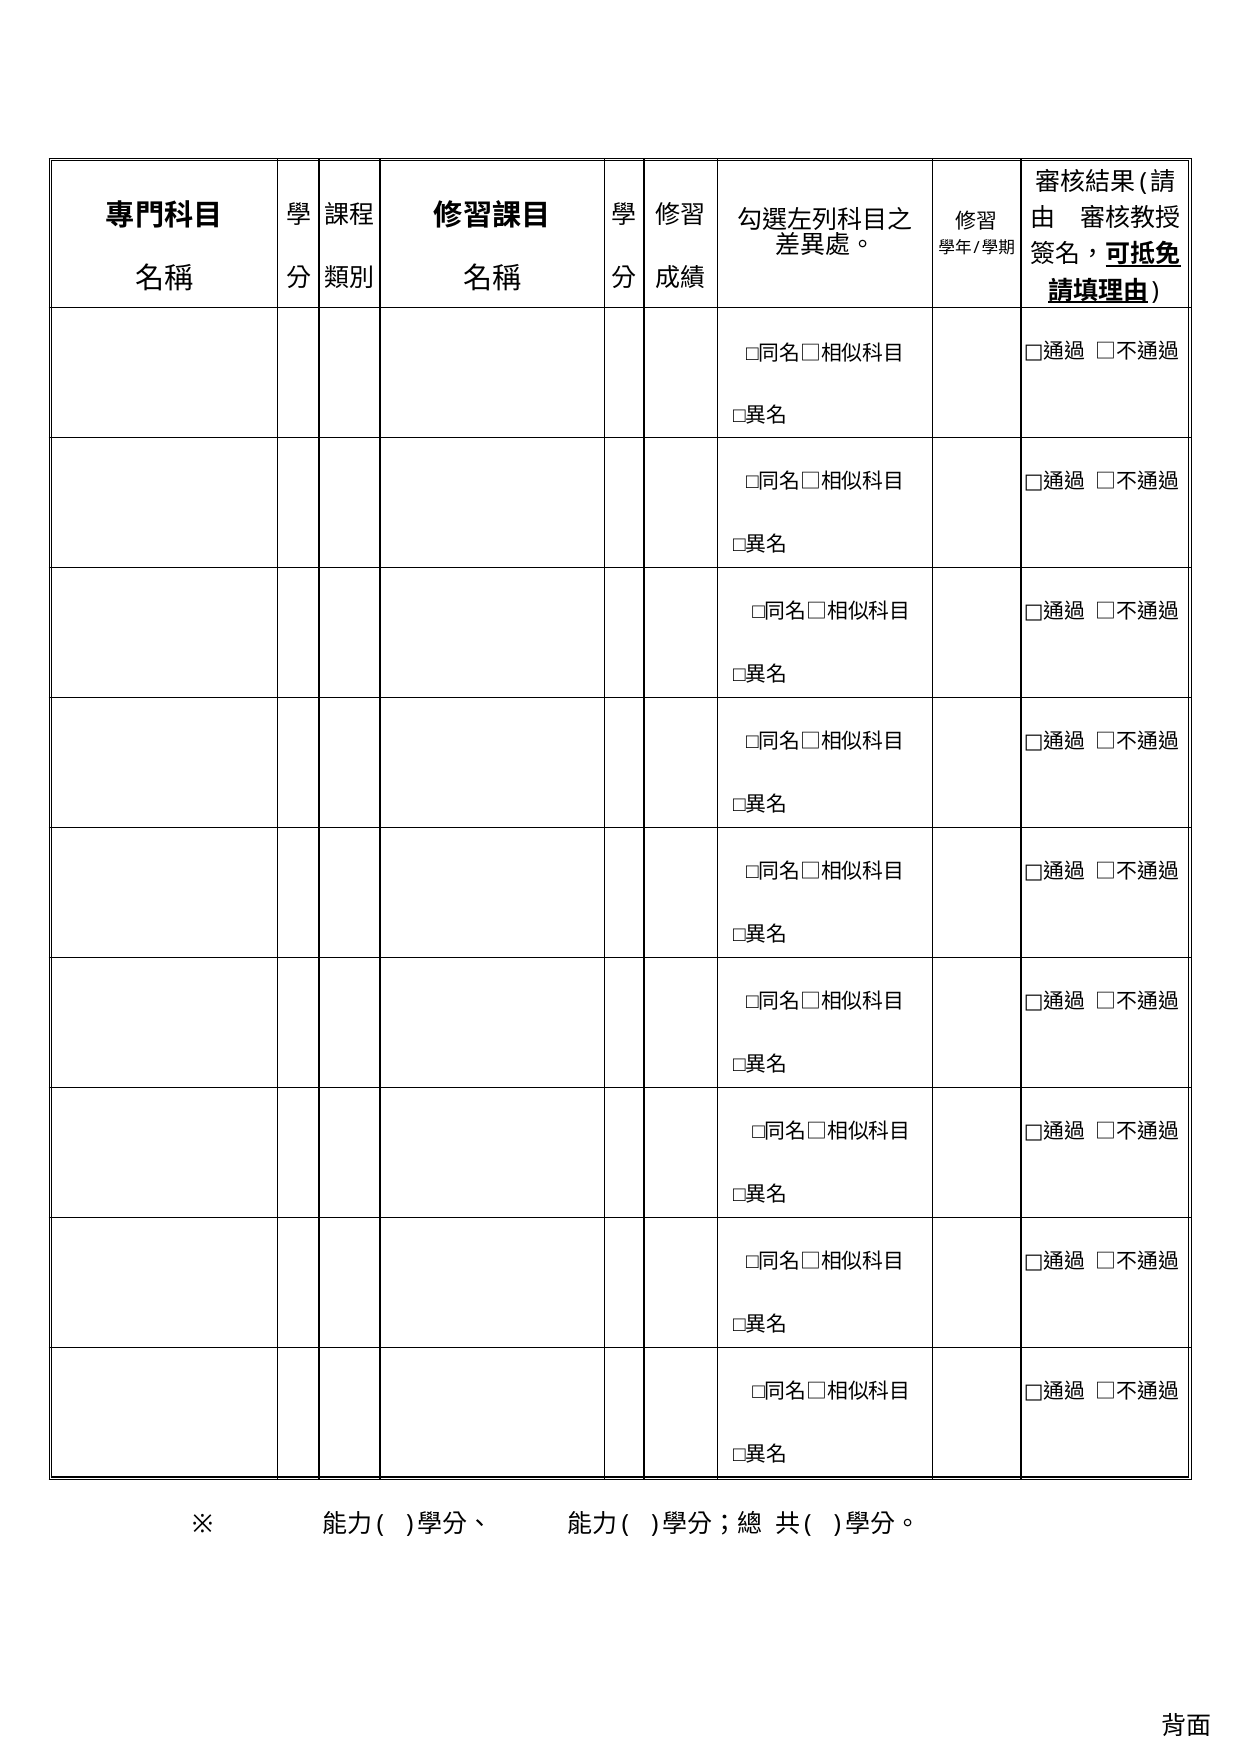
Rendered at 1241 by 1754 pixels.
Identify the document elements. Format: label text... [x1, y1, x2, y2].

table_cell [52, 698, 277, 826]
table_cell [645, 568, 717, 696]
table_cell □同名□相似科目 □異名 [718, 1348, 932, 1476]
table_cell [605, 568, 643, 696]
table_cell [278, 1088, 318, 1216]
table_header 學分 [278, 161, 318, 306]
text ※ 能力( )學分、 能力( )學分；總 共( )學分。 [187, 1480, 1053, 1542]
table_cell □通過 □不通過 [1022, 438, 1188, 566]
table_cell [605, 1088, 643, 1216]
table_cell [320, 828, 379, 956]
text 背面 [1161, 1705, 1225, 1741]
table_cell [645, 1218, 717, 1346]
table_header 修習課目 名稱 [381, 161, 604, 306]
table_cell [933, 1088, 1020, 1216]
table_cell [381, 828, 604, 956]
table_cell [52, 308, 277, 436]
table_cell [381, 438, 604, 566]
table_cell [381, 1088, 604, 1216]
table_header 審核結果(請由 審核教授簽名，可抵免請填理由) [1022, 161, 1188, 306]
table_cell [320, 698, 379, 826]
table_cell □通過 □不通過 [1022, 698, 1188, 826]
table_cell □通過 □不通過 [1022, 1348, 1188, 1476]
table_header 修習 學年/學期 [933, 161, 1020, 306]
table_cell □同名□相似科目 □異名 [718, 958, 932, 1086]
table_cell □通過 □不通過 [1022, 1088, 1188, 1216]
table_header 專門科目 名稱 [52, 161, 277, 306]
table_cell □同名□相似科目 □異名 [718, 1218, 932, 1346]
table_cell [52, 1348, 277, 1476]
table_cell [320, 438, 379, 566]
table_cell [278, 438, 318, 566]
table_cell □通過 □不通過 [1022, 958, 1188, 1086]
table_cell □同名□相似科目 □異名 [718, 308, 932, 436]
table_cell [381, 958, 604, 1086]
table_cell [605, 698, 643, 826]
table_cell [381, 568, 604, 696]
table_cell [933, 568, 1020, 696]
table_cell [605, 958, 643, 1086]
table_cell [52, 438, 277, 566]
table_cell [645, 438, 717, 566]
table_cell [381, 308, 604, 436]
table_cell □同名□相似科目 □異名 [718, 1088, 932, 1216]
table_cell [320, 1348, 379, 1476]
table_cell [605, 438, 643, 566]
table_cell □通過 □不通過 [1022, 828, 1188, 956]
table_header 課程 類別 [320, 161, 379, 306]
table_cell [645, 828, 717, 956]
table_cell [933, 438, 1020, 566]
table_cell [645, 308, 717, 436]
table_cell [645, 1348, 717, 1476]
table_header 勾選左列科目之 差異處。 [718, 161, 932, 306]
table_cell [933, 958, 1020, 1086]
table_cell [320, 1218, 379, 1346]
table_cell [52, 568, 277, 696]
table_cell □同名□相似科目 □異名 [718, 438, 932, 566]
table_cell [52, 958, 277, 1086]
table_cell [278, 1348, 318, 1476]
table_cell [933, 1348, 1020, 1476]
table_header 學分 [605, 161, 643, 306]
table_cell [320, 1088, 379, 1216]
text [1146, 1698, 1240, 1754]
table_cell [933, 308, 1020, 436]
table_cell [278, 568, 318, 696]
table_cell [933, 1218, 1020, 1346]
table_cell [933, 698, 1020, 826]
table_cell [52, 1218, 277, 1346]
table_cell [605, 1218, 643, 1346]
table_cell [645, 958, 717, 1086]
table_cell [605, 1348, 643, 1476]
table_cell [645, 1088, 717, 1216]
table_cell [381, 1218, 604, 1346]
table_cell [381, 698, 604, 826]
table_cell [278, 698, 318, 826]
table_cell [605, 828, 643, 956]
table_cell □同名□相似科目 □異名 [718, 568, 932, 696]
table_cell [645, 698, 717, 826]
table_cell [381, 1348, 604, 1476]
table_cell [278, 958, 318, 1086]
table_cell [278, 308, 318, 436]
table_cell [278, 828, 318, 956]
table_cell [320, 958, 379, 1086]
table_cell [278, 1218, 318, 1346]
table_cell □同名□相似科目 □異名 [718, 828, 932, 956]
table_cell [320, 308, 379, 436]
table_cell [52, 1088, 277, 1216]
table_cell [52, 828, 277, 956]
table_cell □通過 □不通過 [1022, 308, 1188, 436]
table_cell □通過 □不通過 [1022, 1218, 1188, 1346]
table_cell □通過 □不通過 [1022, 568, 1188, 696]
table_cell [320, 568, 379, 696]
table_cell [605, 308, 643, 436]
table_cell □同名□相似科目 □異名 [718, 698, 932, 826]
table_header 修習成績 [645, 161, 717, 306]
table_cell [933, 828, 1020, 956]
